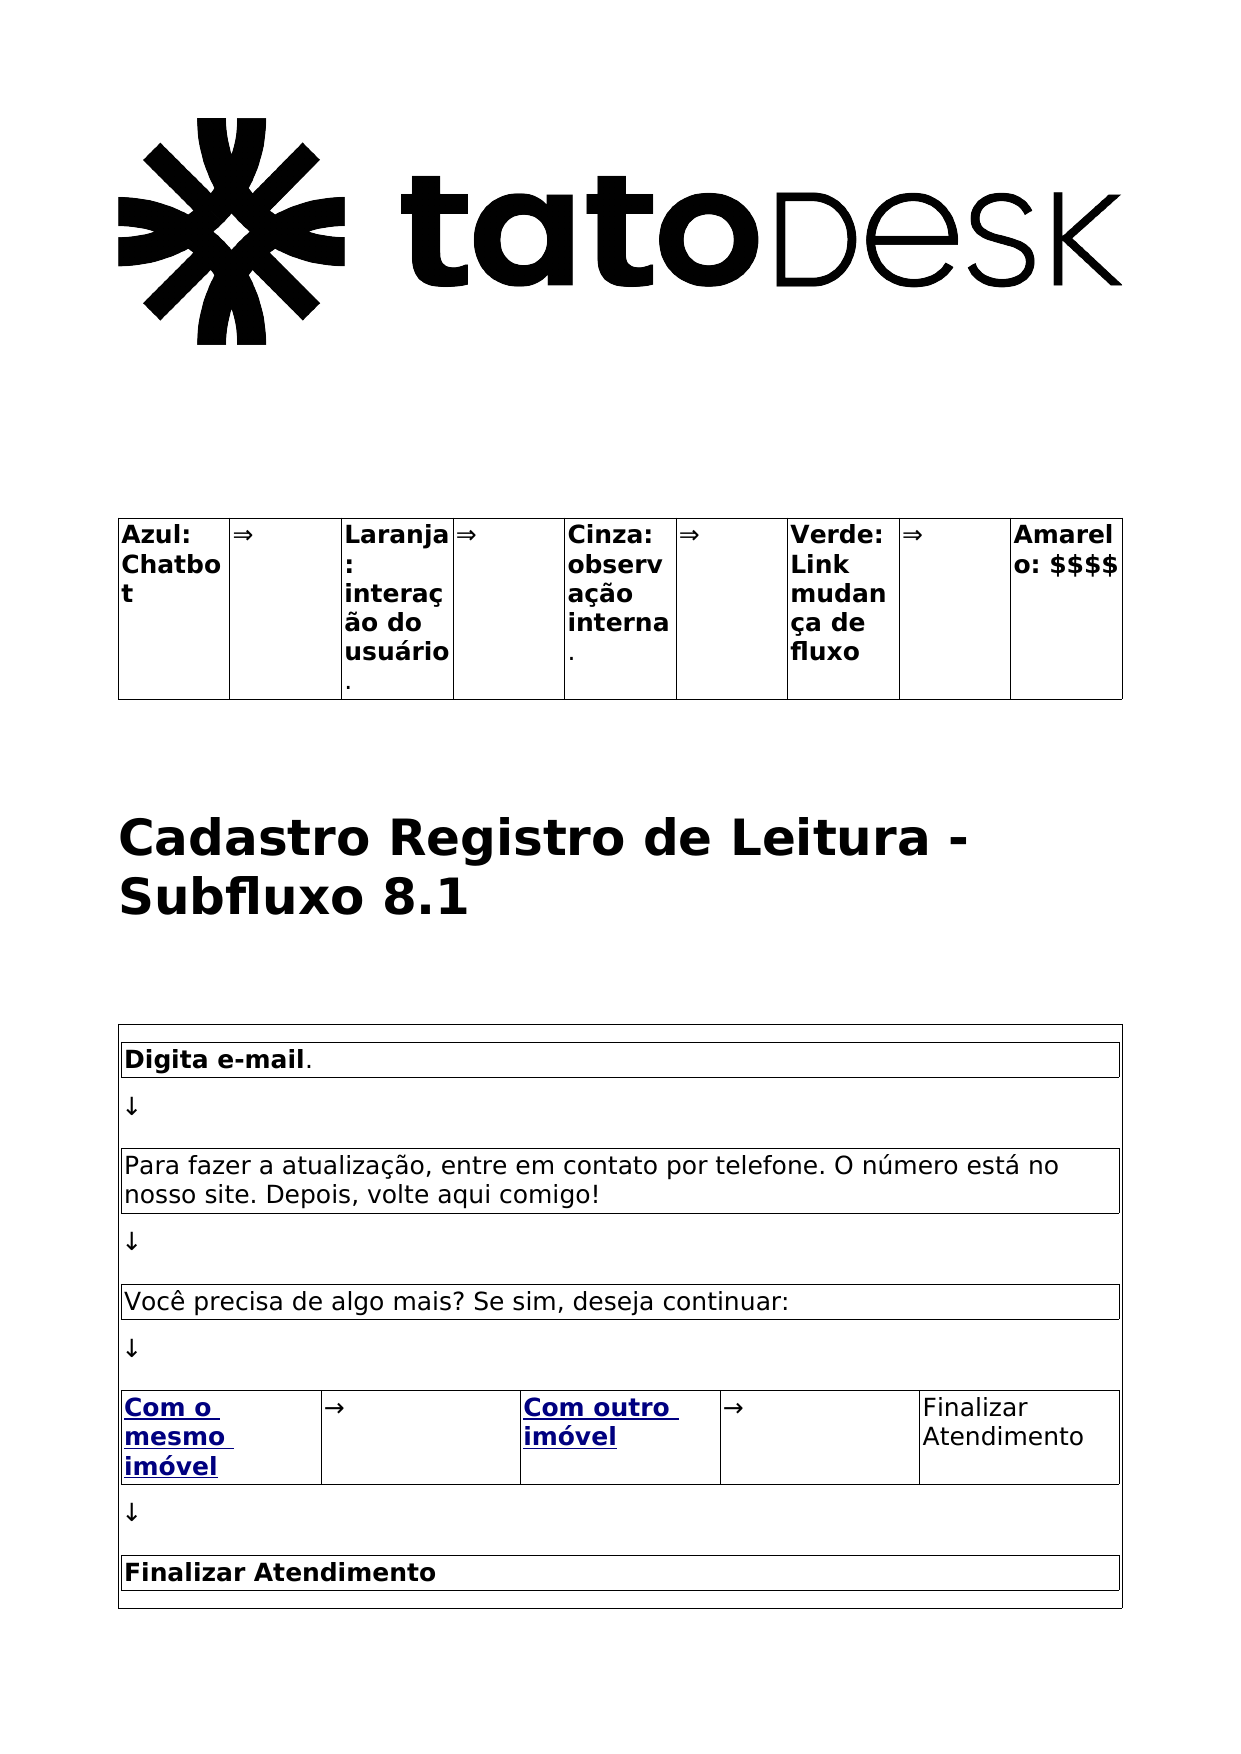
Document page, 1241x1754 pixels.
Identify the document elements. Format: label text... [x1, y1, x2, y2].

table_header Amarelo: $$$$ [1011, 519, 1122, 699]
table_header Azul: Chatbot [119, 519, 229, 699]
table_header ⇒ [900, 519, 1010, 699]
table_header → [721, 1391, 919, 1484]
table_header ⇒ [454, 519, 564, 699]
table_header Para fazer a atualização, entre em contato por telefone. O número está no nosso site. Depois, volte aqui comigo! [122, 1149, 1119, 1212]
picture [118, 118, 1123, 345]
table_header Cinza: observação interna. [565, 519, 676, 699]
table_header Você precisa de algo mais? Se sim, deseja continuar: [122, 1285, 1119, 1319]
table_header Finalizar Atendimento [122, 1556, 1119, 1590]
table_header ↓ ↓ ↓ ↓ [119, 1025, 1122, 1608]
table_header Digita e-mail. [122, 1043, 1119, 1077]
table_header Verde: Link mudança de fluxo [788, 519, 899, 699]
table_header Laranja: interação do usuário. [342, 519, 453, 699]
table_header Com outro imóvel [521, 1391, 720, 1484]
table_header → [322, 1391, 520, 1484]
table_header Com o mesmo imóvel [122, 1391, 321, 1484]
subtitle Cadastro Registro de Leitura - Subfluxo 8.1 [118, 809, 1122, 926]
table_header Finalizar Atendimento [920, 1391, 1119, 1484]
table_header ⇒ [677, 519, 787, 699]
table_header ⇒ [230, 519, 341, 699]
